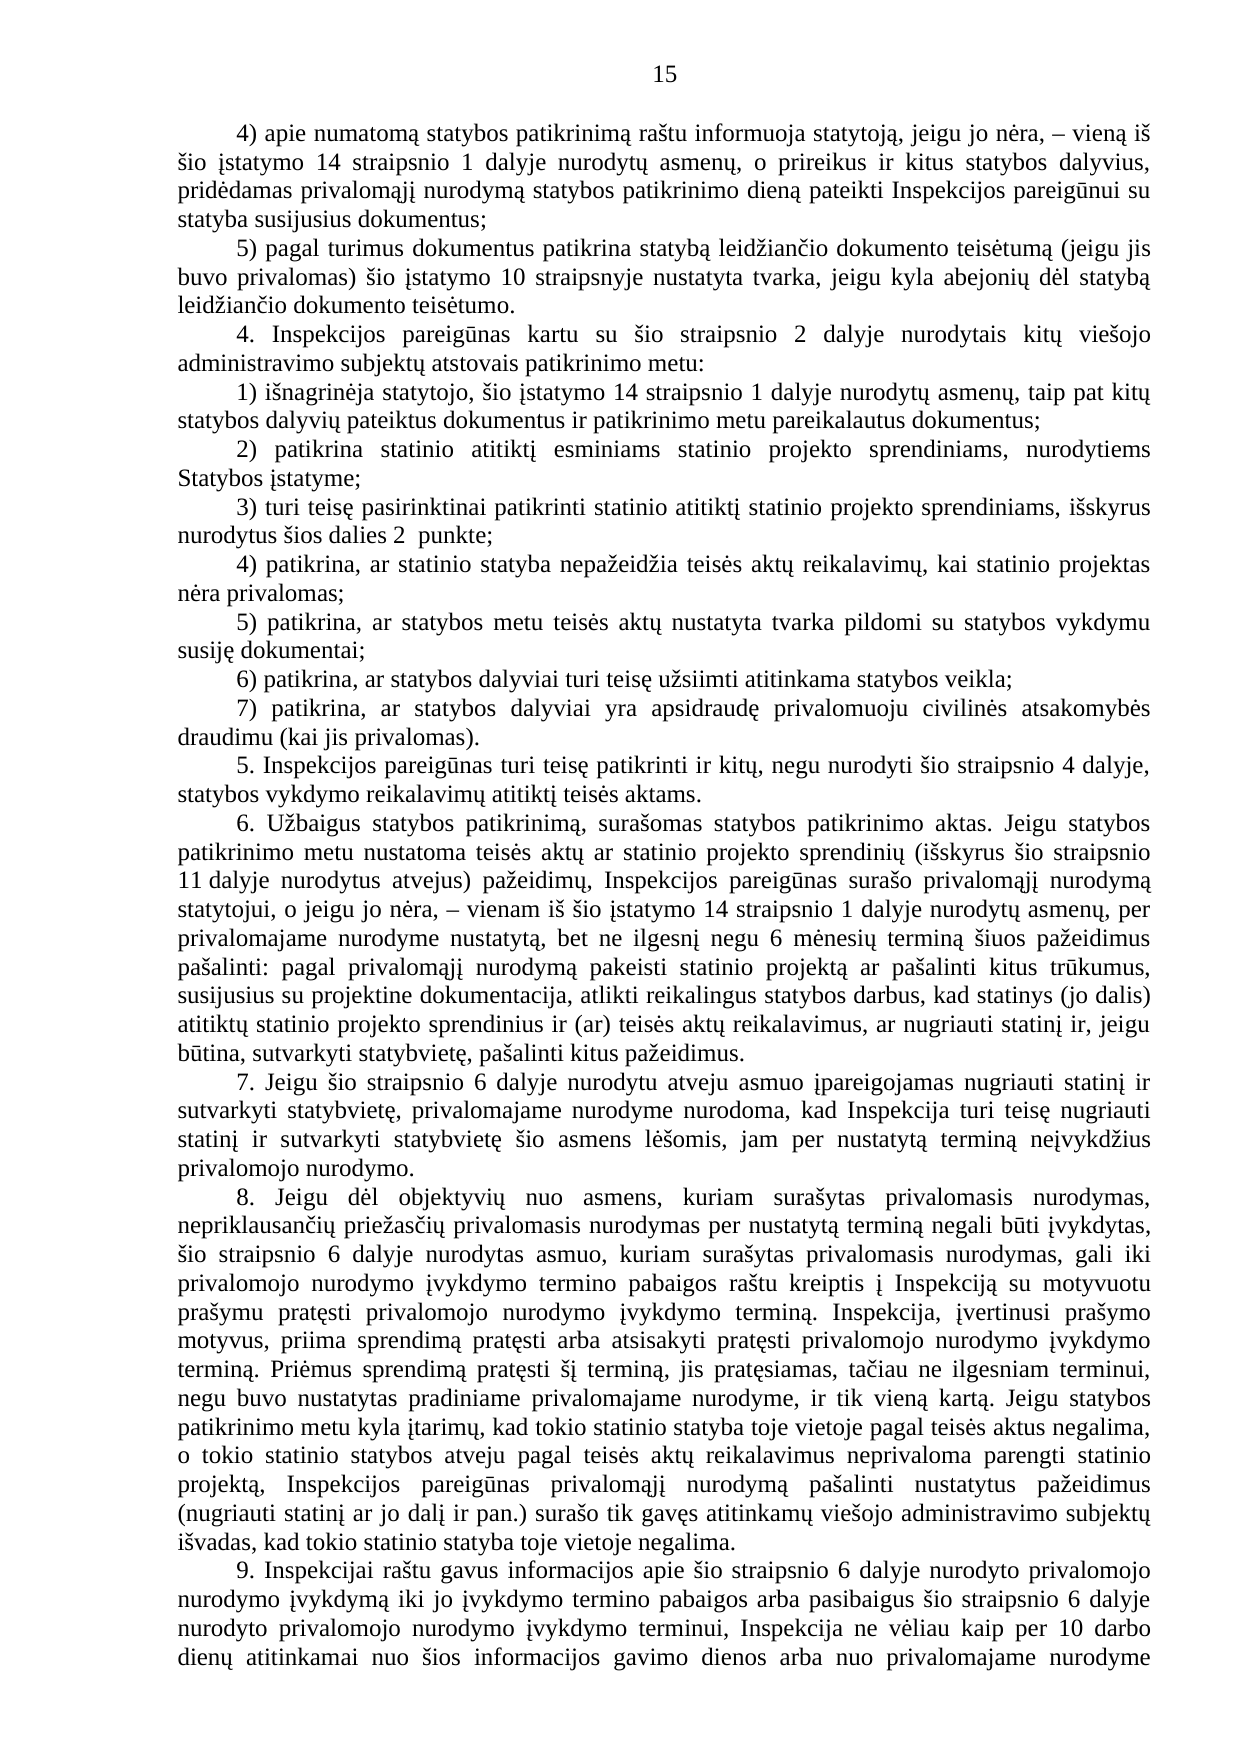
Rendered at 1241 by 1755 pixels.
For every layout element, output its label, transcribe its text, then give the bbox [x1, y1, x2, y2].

text 5) pagal turimus dokumentus patikrina statybą leidžiančio dokumento teisėtumą (jeigu jis buvo privalomas) šio įstatymo 10 straipsnyje nustatyta tvarka, jeigu kyla abejonių dėl statybą leidžiančio dokumento teisėtumo. [177, 233, 1152, 319]
text 6) patikrina, ar statybos dalyviai turi teisę užsiimti atitinkama statybos veikla; [177, 664, 1152, 693]
text 7) patikrina, ar statybos dalyviai yra apsidraudę privalomuoju civilinės atsakomybės draudimu (kai jis privalomas). [177, 693, 1152, 751]
text 8. Jeigu dėl objektyvių nuo asmens, kuriam surašytas privalomasis nurodymas, nepriklausančių priežasčių privalomasis nurodymas per nustatytą terminą negali būti įvykdytas, šio straipsnio 6 dalyje nurodytas asmuo, kuriam surašytas privalomasis nurodymas, gali iki privalomojo nurodymo įvykdymo termino pabaigos raštu kreiptis į Inspekciją su motyvuotu prašymu pratęsti privalomojo nurodymo įvykdymo terminą. Inspekcija, įvertinusi prašymo motyvus, priima sprendimą pratęsti arba atsisakyti pratęsti privalomojo nurodymo įvykdymo terminą. Priėmus sprendimą pratęsti šį terminą, jis pratęsiamas, tačiau ne ilgesniam terminui, negu buvo nustatytas pradiniame privalomajame nurodyme, ir tik vieną kartą. Jeigu statybos patikrinimo metu kyla įtarimų, kad tokio statinio statyba toje vietoje pagal teisės aktus negalima, o tokio statinio statybos atveju pagal teisės aktų reikalavimus neprivaloma parengti statinio projektą, Inspekcijos pareigūnas privalomąjį nurodymą pašalinti nustatytus pažeidimus (nugriauti statinį ar jo dalį ir pan.) surašo tik gavęs atitinkamų viešojo administravimo subjektų išvadas, kad tokio statinio statyba toje vietoje negalima. [177, 1182, 1152, 1556]
text 6. Užbaigus statybos patikrinimą, surašomas statybos patikrinimo aktas. Jeigu statybos patikrinimo metu nustatoma teisės aktų ar statinio projekto sprendinių (išskyrus šio straipsnio 11 dalyje nurodytus atvejus) pažeidimų, Inspekcijos pareigūnas surašo privalomąjį nurodymą statytojui, o jeigu jo nėra, – vienam iš šio įstatymo 14 straipsnio 1 dalyje nurodytų asmenų, per privalomajame nurodyme nustatytą, bet ne ilgesnį negu 6 mėnesių terminą šiuos pažeidimus pašalinti: pagal privalomąjį nurodymą pakeisti statinio projektą ar pašalinti kitus trūkumus, susijusius su projektine dokumentacija, atlikti reikalingus statybos darbus, kad statinys (jo dalis) atitiktų statinio projekto sprendinius ir (ar) teisės aktų reikalavimus, ar nugriauti statinį ir, jeigu būtina, sutvarkyti statybvietę, pašalinti kitus pažeidimus. [177, 808, 1152, 1067]
text 3) turi teisę pasirinktinai patikrinti statinio atitiktį statinio projekto sprendiniams, išskyrus nurodytus šios dalies 2 punkte; [177, 492, 1152, 549]
text 5. Inspekcijos pareigūnas turi teisę patikrinti ir kitų, negu nurodyti šio straipsnio 4 dalyje, statybos vykdymo reikalavimų atitiktį teisės aktams. [177, 751, 1152, 808]
text 5) patikrina, ar statybos metu teisės aktų nustatyta tvarka pildomi su statybos vykdymu susiję dokumentai; [177, 607, 1152, 664]
text 1) išnagrinėja statytojo, šio įstatymo 14 straipsnio 1 dalyje nurodytų asmenų, taip pat kitų statybos dalyvių pateiktus dokumentus ir patikrinimo metu pareikalautus dokumentus; [177, 377, 1152, 434]
text 4) patikrina, ar statinio statyba nepažeidžia teisės aktų reikalavimų, kai statinio projektas nėra privalomas; [177, 549, 1152, 607]
text 4) apie numatomą statybos patikrinimą raštu informuoja statytoją, jeigu jo nėra, – vieną iš šio įstatymo 14 straipsnio 1 dalyje nurodytų asmenų, o prireikus ir kitus statybos dalyvius, pridėdamas privalomąjį nurodymą statybos patikrinimo dieną pateikti Inspekcijos pareigūnui su statyba susijusius dokumentus; [177, 118, 1152, 233]
text 4. Inspekcijos pareigūnas kartu su šio straipsnio 2 dalyje nurodytais kitų viešojo administravimo subjektų atstovais patikrinimo metu: [177, 319, 1152, 377]
text 2) patikrina statinio atitiktį esminiams statinio projekto sprendiniams, nurodytiems Statybos įstatyme; [177, 434, 1152, 492]
text 9. Inspekcijai raštu gavus informacijos apie šio straipsnio 6 dalyje nurodyto privalomojo nurodymo įvykdymą iki jo įvykdymo termino pabaigos arba pasibaigus šio straipsnio 6 dalyje nurodyto privalomojo nurodymo įvykdymo terminui, Inspekcija ne vėliau kaip per 10 darbo dienų atitinkamai nuo šios informacijos gavimo dienos arba nuo privalomajame nurodyme [177, 1556, 1152, 1671]
text 7. Jeigu šio straipsnio 6 dalyje nurodytu atveju asmuo įpareigojamas nugriauti statinį ir sutvarkyti statybvietę, privalomajame nurodyme nurodoma, kad Inspekcija turi teisę nugriauti statinį ir sutvarkyti statybvietę šio asmens lėšomis, jam per nustatytą terminą neįvykdžius privalomojo nurodymo. [177, 1067, 1152, 1182]
